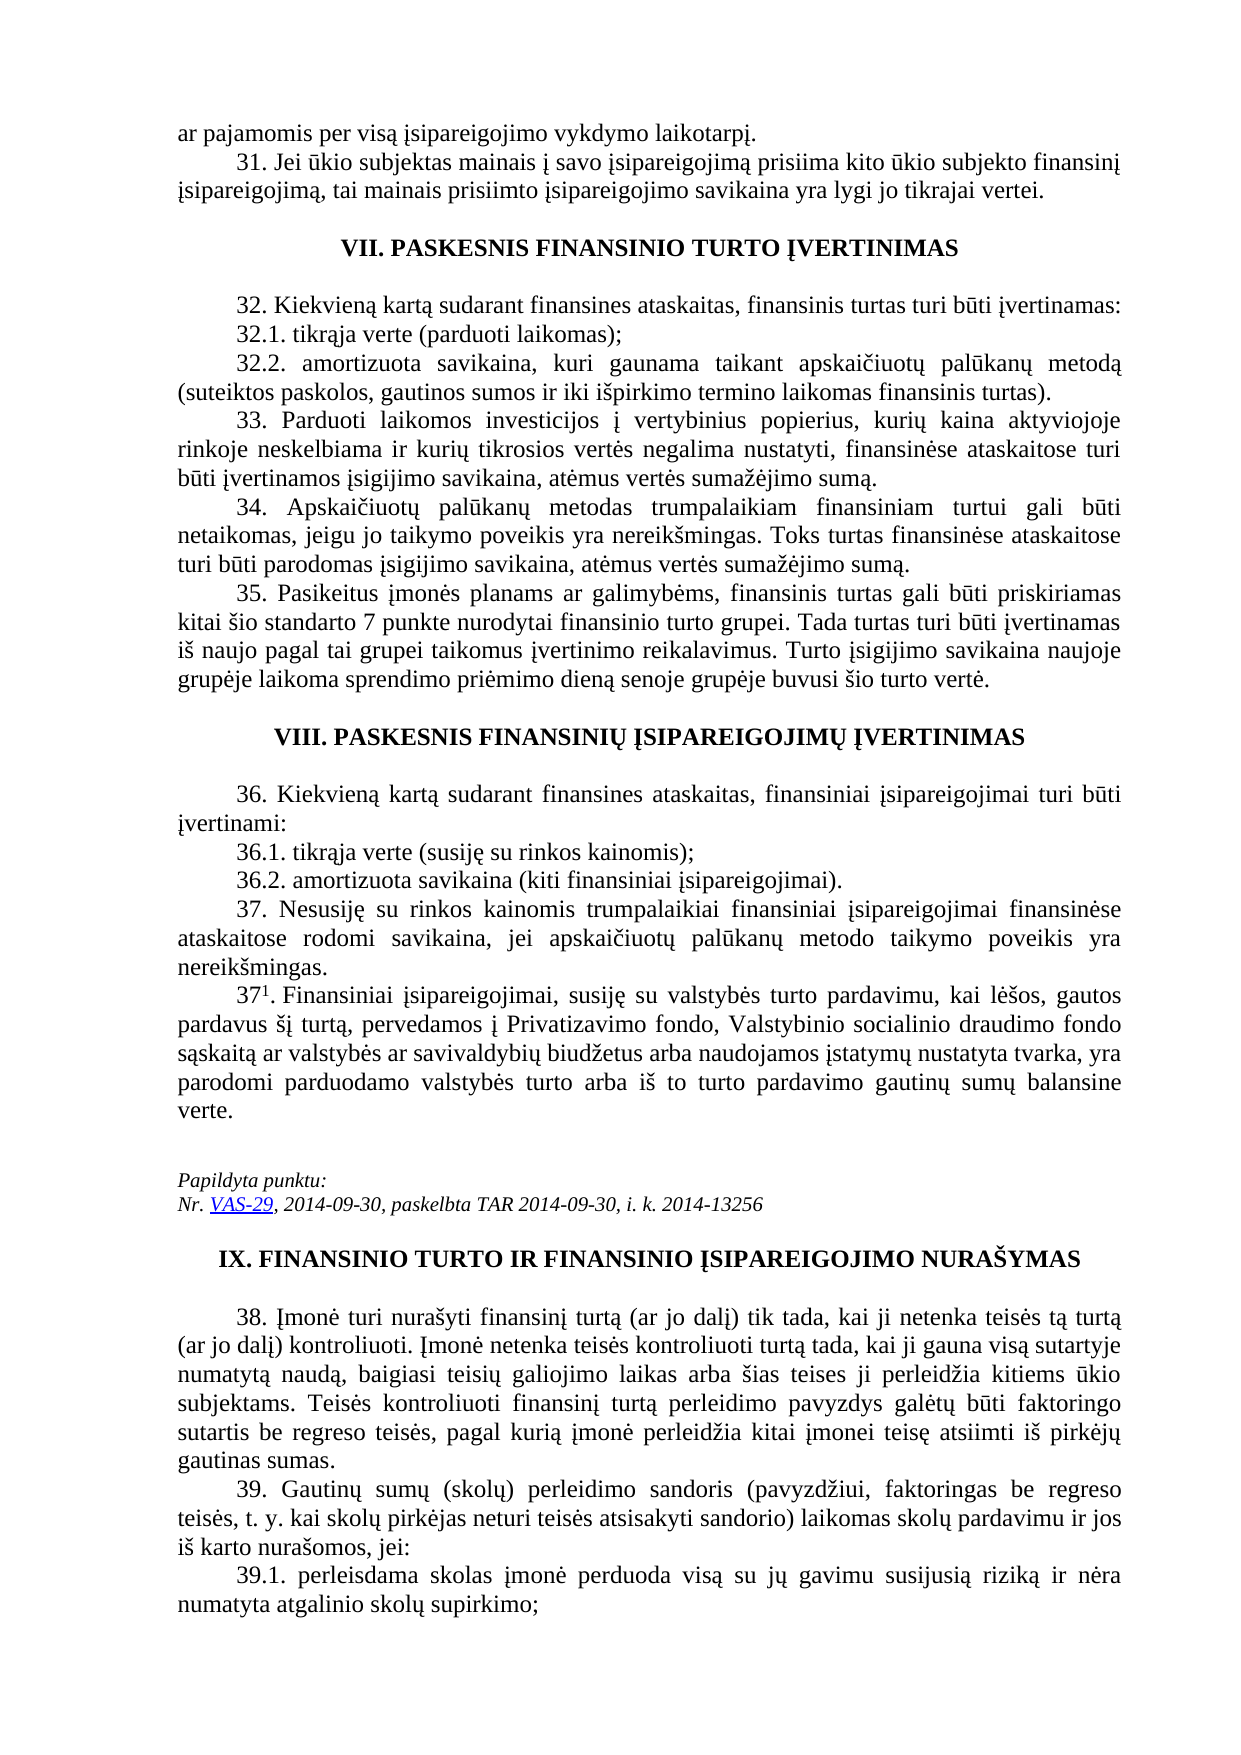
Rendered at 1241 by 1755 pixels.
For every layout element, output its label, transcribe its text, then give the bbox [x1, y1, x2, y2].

text 36.2. amortizuota savikaina (kiti finansiniai įsipareigojimai). [177, 866, 1122, 894]
text 36.1. tikrąja verte (susiję su rinkos kainomis); [177, 837, 1122, 866]
text 33. Parduoti laikomos investicijos į vertybinius popierius, kurių kaina aktyviojoje rinkoje neskelbiama ir kurių tikrosios vertės negalima nustatyti, finansinėse ataskaitose turi būti įvertinamos įsigijimo savikaina, atėmus vertės sumažėjimo sumą. [177, 406, 1122, 492]
text 35. Pasikeitus įmonės planams ar galimybėms, finansinis turtas gali būti priskiriamas kitai šio standarto 7 punkte nurodytai finansinio turto grupei. Tada turtas turi būti įvertinamas iš naujo pagal tai grupei taikomus įvertinimo reikalavimus. Turto įsigijimo savikaina naujoje grupėje laikoma sprendimo priėmimo dieną senoje grupėje buvusi šio turto vertė. [177, 578, 1122, 693]
text ar pajamomis per visą įsipareigojimo vykdymo laikotarpį. [177, 118, 1122, 147]
text 31. Jei ūkio subjektas mainais į savo įsipareigojimą prisiima kito ūkio subjekto finansinį įsipareigojimą, tai mainais prisiimto įsipareigojimo savikaina yra lygi jo tikrajai vertei. [177, 147, 1122, 204]
text 32. Kiekvieną kartą sudarant finansines ataskaitas, finansinis turtas turi būti įvertinamas: [177, 291, 1122, 319]
text 32.2. amortizuota savikaina, kuri gaunama taikant apskaičiuotų palūkanų metodą (suteiktos paskolos, gautinos sumos ir iki išpirkimo termino laikomas finansinis turtas). [177, 348, 1122, 406]
text IX. Finansinio turto IR FINANSINIO ĮSIPAREIGOJIMO NURAŠYMAS [177, 1244, 1122, 1273]
text 36. Kiekvieną kartą sudarant finansines ataskaitas, finansiniai įsipareigojimai turi būti įvertinami: [177, 779, 1122, 837]
text 34. Apskaičiuotų palūkanų metodas trumpalaikiam finansiniam turtui gali būti netaikomas, jeigu jo taikymo poveikis yra nereikšmingas. Toks turtas finansinėse ataskaitose turi būti parodomas įsigijimo savikaina, atėmus vertės sumažėjimo sumą. [177, 492, 1122, 578]
text Nr. VAS-29, 2014-09-30, paskelbta TAR 2014-09-30, i. k. 2014-13256 [177, 1192, 1122, 1216]
text 39.1. perleisdama skolas įmonė perduoda visą su jų gavimu susijusią riziką ir nėra numatyta atgalinio skolų supirkimo; [177, 1561, 1122, 1618]
text VIII. PASKESNIS FINANSINIŲ ĮSIPAREIGOJIMŲ ĮVERTINIMAS [177, 722, 1122, 751]
text VII. Paskesnis finansinio turto Įvertinimas [177, 233, 1122, 262]
text 371. Finansiniai įsipareigojimai, susiję su valstybės turto pardavimu, kai lėšos, gautos pardavus šį turtą, pervedamos į Privatizavimo fondo, Valstybinio socialinio draudimo fondo sąskaitą ar valstybės ar savivaldybių biudžetus arba naudojamos įstatymų nustatyta tvarka, yra parodomi parduodamo valstybės turto arba iš to turto pardavimo gautinų sumų balansine verte. [177, 981, 1122, 1124]
text 32.1. tikrąja verte (parduoti laikomas); [177, 319, 1122, 348]
text 37. Nesusiję su rinkos kainomis trumpalaikiai finansiniai įsipareigojimai finansinėse ataskaitose rodomi savikaina, jei apskaičiuotų palūkanų metodo taikymo poveikis yra nereikšmingas. [177, 894, 1122, 981]
text 38. Įmonė turi nurašyti finansinį turtą (ar jo dalį) tik tada, kai ji netenka teisės tą turtą (ar jo dalį) kontroliuoti. Įmonė netenka teisės kontroliuoti turtą tada, kai ji gauna visą sutartyje numatytą naudą, baigiasi teisių galiojimo laikas arba šias teises ji perleidžia kitiems ūkio subjektams. Teisės kontroliuoti finansinį turtą perleidimo pavyzdys galėtų būti faktoringo sutartis be regreso teisės, pagal kurią įmonė perleidžia kitai įmonei teisę atsiimti iš pirkėjų gautinas sumas. [177, 1302, 1122, 1474]
text 39. Gautinų sumų (skolų) perleidimo sandoris (pavyzdžiui, faktoringas be regreso teisės, t. y. kai skolų pirkėjas neturi teisės atsisakyti sandorio) laikomas skolų pardavimu ir jos iš karto nurašomos, jei: [177, 1474, 1122, 1561]
text Papildyta punktu: [177, 1167, 1122, 1192]
